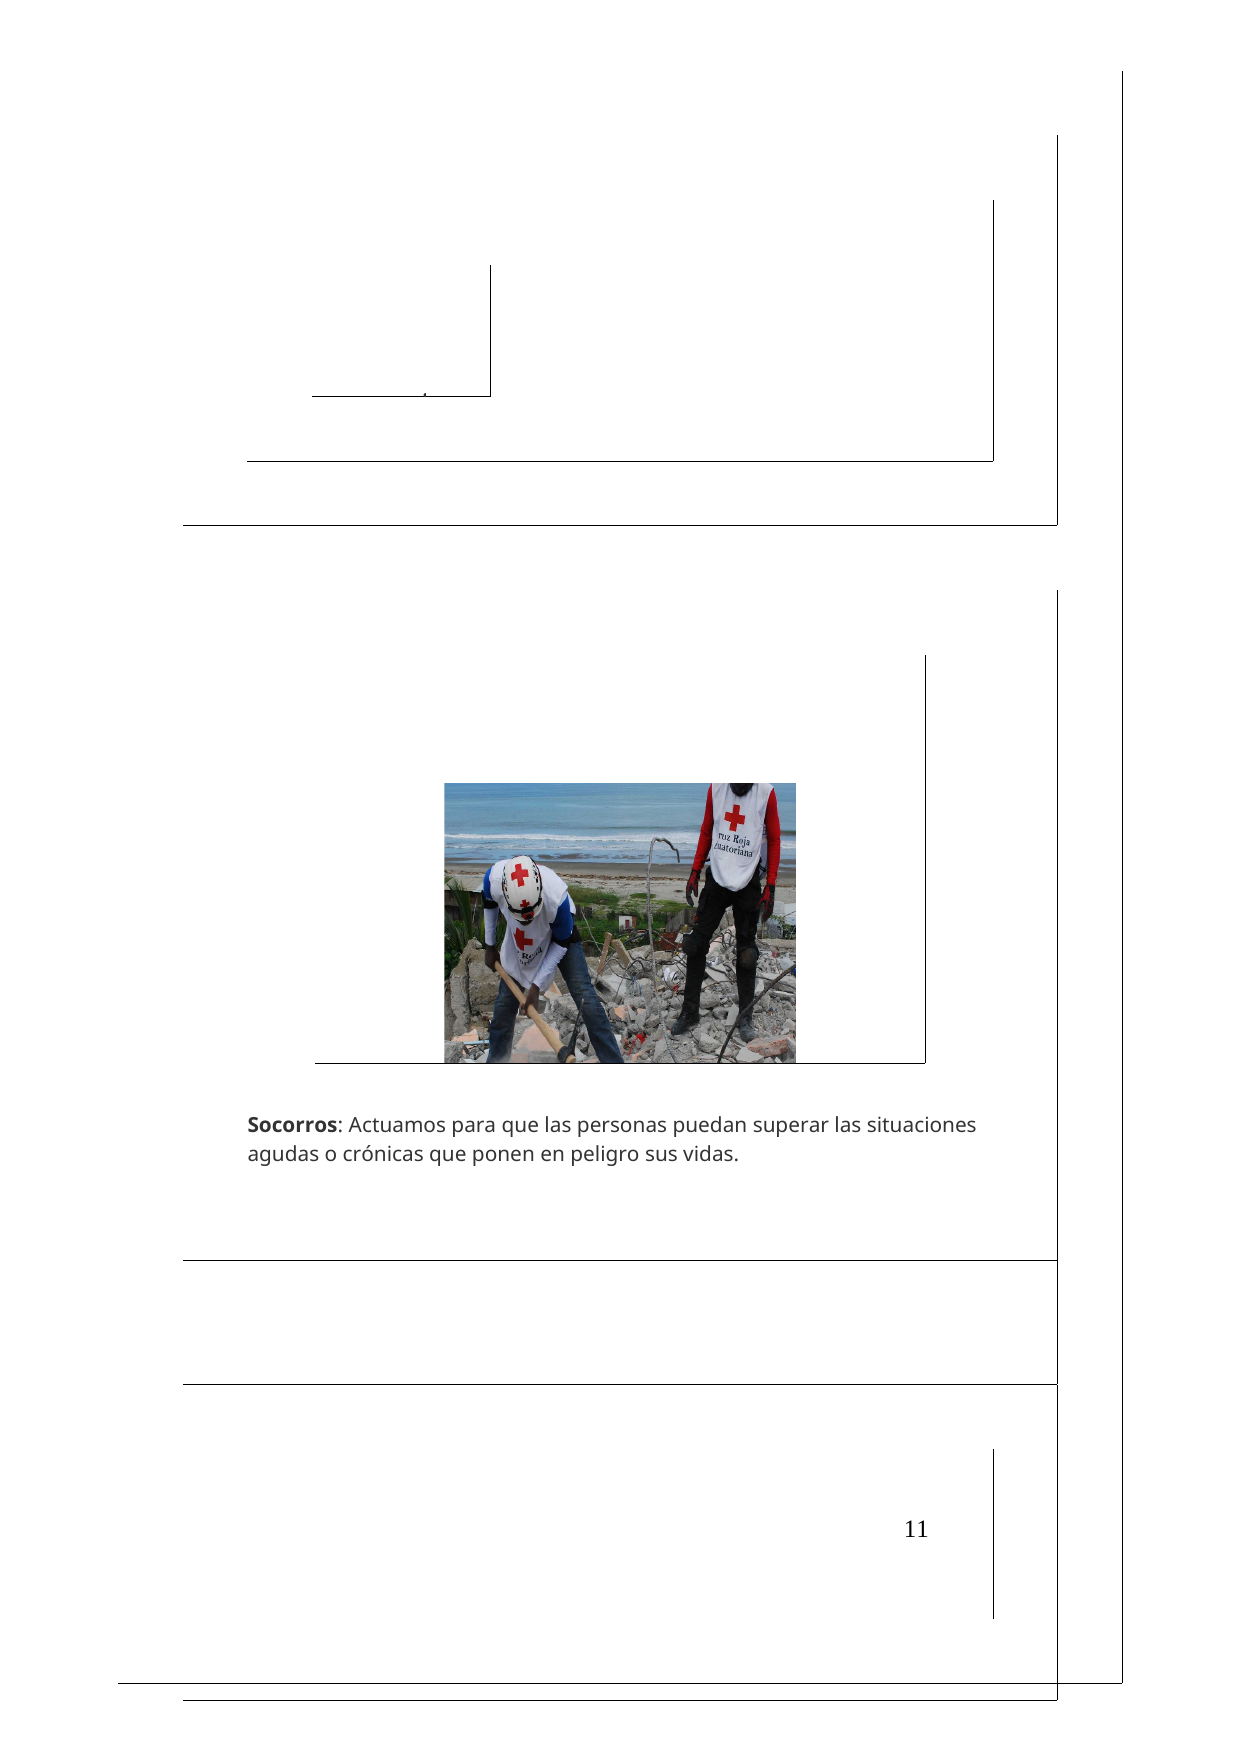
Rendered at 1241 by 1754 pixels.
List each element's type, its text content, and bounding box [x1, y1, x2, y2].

text Socorros: Actuamos para que las personas puedan superar las situaciones agudas o crónicas que ponen en peligro sus vidas. [183, 1046, 1057, 1167]
